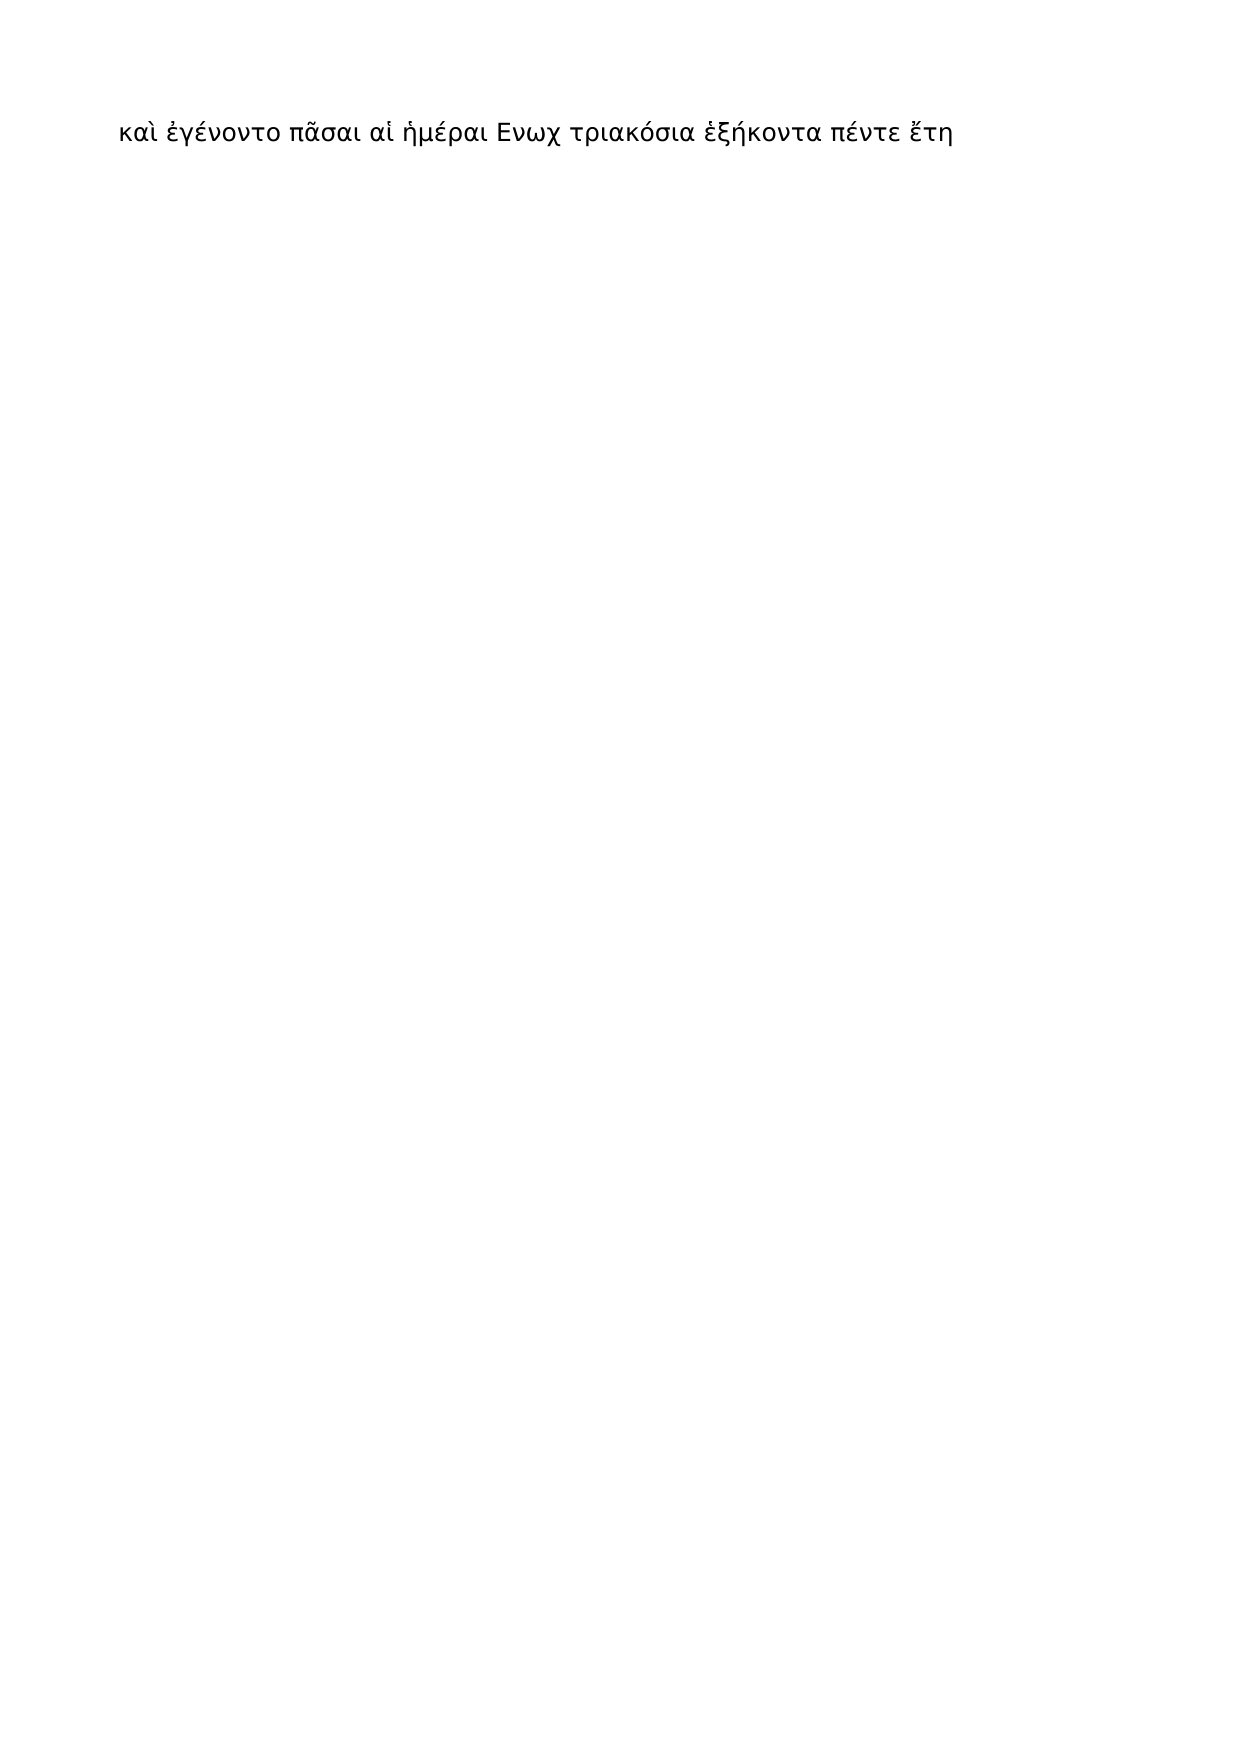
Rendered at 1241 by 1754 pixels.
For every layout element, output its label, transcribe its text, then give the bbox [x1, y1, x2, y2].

text καὶ ἐγένοντο πᾶσαι αἱ ἡμέραι Ενωχ τριακόσια ἑξήκοντα πέντε ἔτη [118, 118, 1122, 147]
